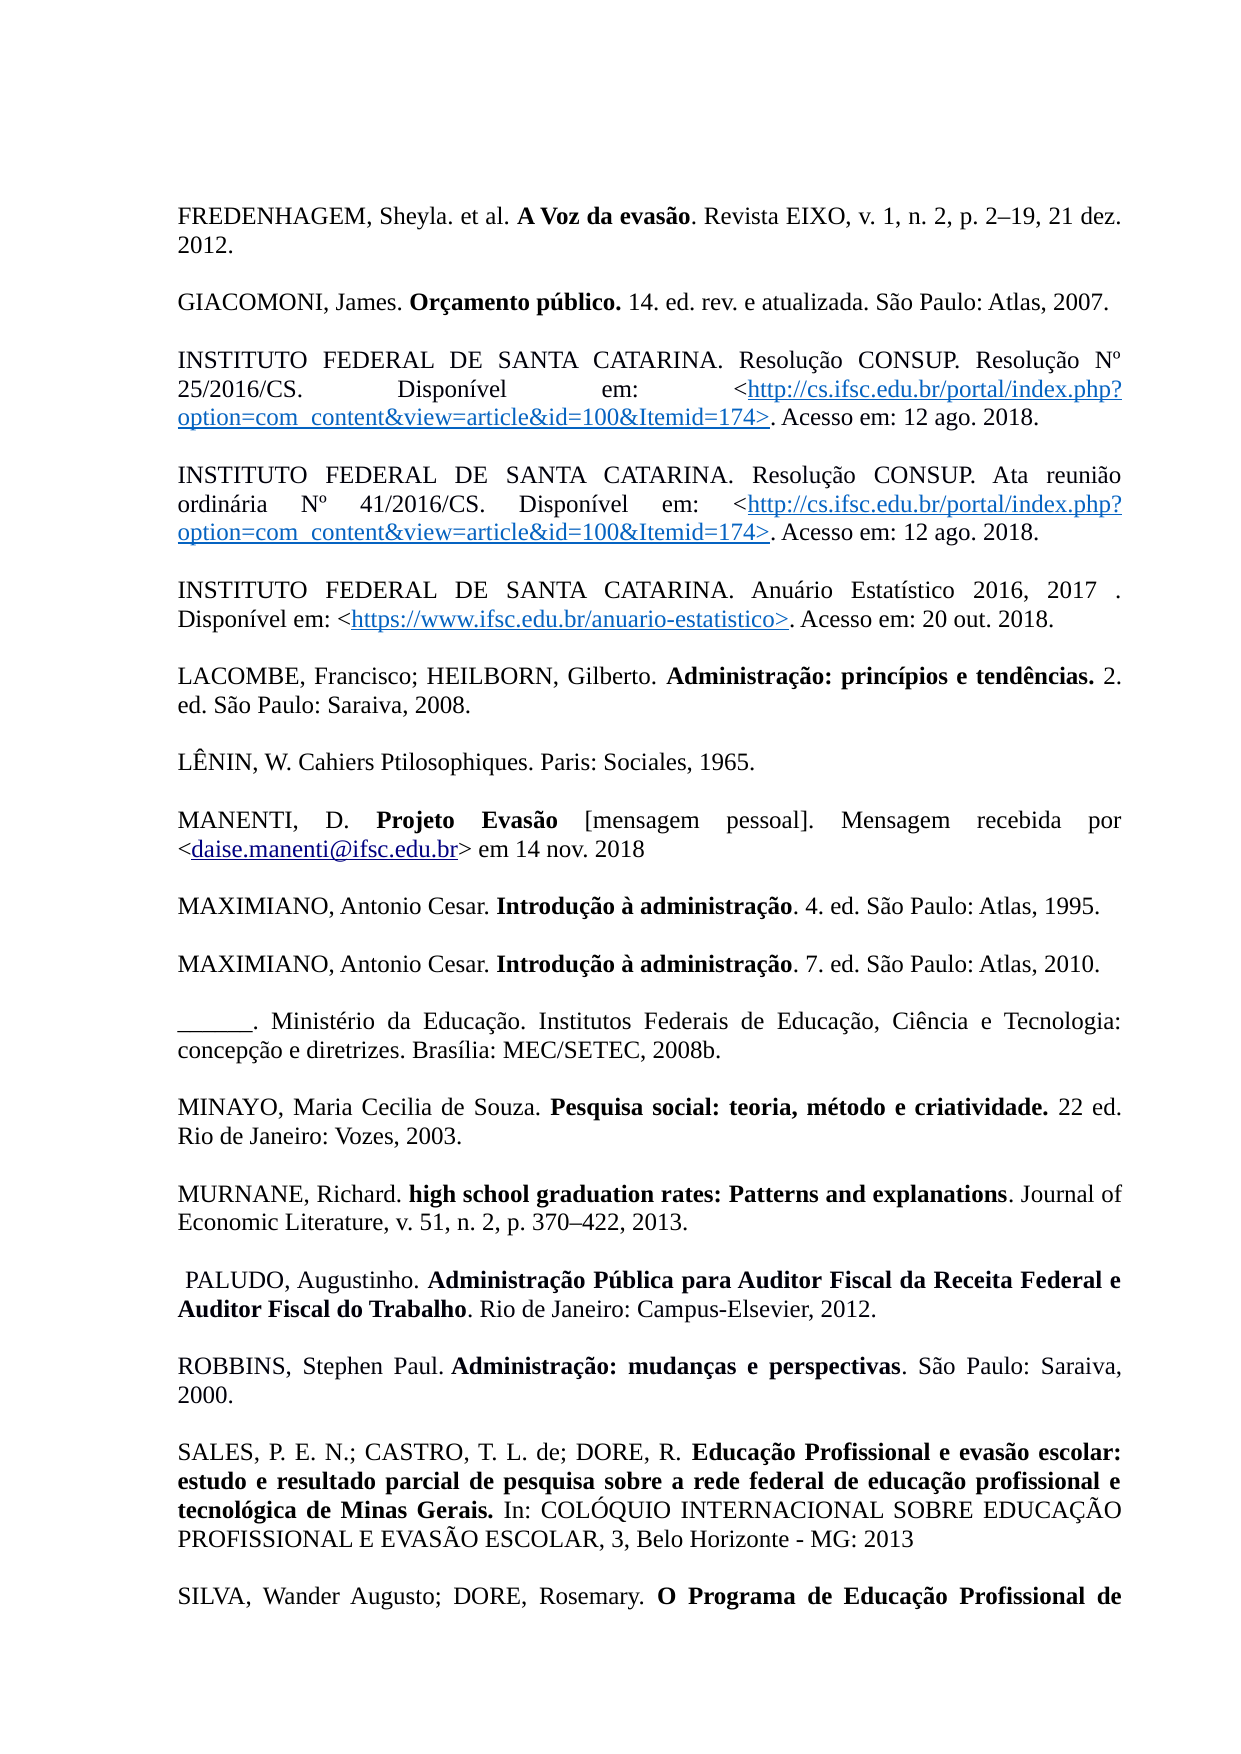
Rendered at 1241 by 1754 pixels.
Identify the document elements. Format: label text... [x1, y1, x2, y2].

text GIACOMONI, James. Orçamento público. 14. ed. rev. e atualizada. São Paulo: Atlas, 2007. [177, 287, 1122, 316]
text PALUDO, Augustinho. Administração Pública para Auditor Fiscal da Receita Federal e Auditor Fiscal do Trabalho. Rio de Janeiro: Campus-Elsevier, 2012. [177, 1265, 1122, 1322]
text SILVA, Wander Augusto; DORE, Rosemary. O Programa de Educação Profissional de [177, 1581, 1122, 1610]
text MAXIMIANO, Antonio Cesar. Introdução à administração. 7. ed. São Paulo: Atlas, 2010. [177, 949, 1122, 977]
text MURNANE, Richard. high school graduation rates: Patterns and explanations. Journal of Economic Literature, v. 51, n. 2, p. 370–422, 2013. [177, 1179, 1122, 1236]
text INSTITUTO FEDERAL DE SANTA CATARINA. Anuário Estatístico 2016, 2017 . Disponível em: <https://www.ifsc.edu.br/anuario-estatistico>. Acesso em: 20 out. 2018. [177, 575, 1122, 632]
text ROBBINS, Stephen Paul. Administração: mudanças e perspectivas. São Paulo: Saraiva, 2000. [177, 1351, 1122, 1409]
text INSTITUTO FEDERAL DE SANTA CATARINA. Resolução CONSUP. Resolução Nº 25/2016/CS. Disponível em: <http://cs.ifsc.edu.br/portal/index.php?option=com_content&view=article&id=100&Itemid=174>. Acesso em: 12 ago. 2018. [177, 345, 1122, 431]
text LÊNIN, W. Cahiers Ptilosophiques. Paris: Sociales, 1965. [177, 747, 1122, 776]
text MAXIMIANO, Antonio Cesar. Introdução à administração. 4. ed. São Paulo: Atlas, 1995. [177, 891, 1122, 920]
text FREDENHAGEM, Sheyla. et al. A Voz da evasão. Revista EIXO, v. 1, n. 2, p. 2–19, 21 dez. 2012. [177, 201, 1122, 259]
text MINAYO, Maria Cecilia de Souza. Pesquisa social: teoria, método e criatividade. 22 ed. Rio de Janeiro: Vozes, 2003. [177, 1092, 1122, 1150]
text LACOMBE, Francisco; HEILBORN, Gilberto. Administração: princípios e tendências. 2. ed. São Paulo: Saraiva, 2008. [177, 661, 1122, 719]
text SALES, P. E. N.; CASTRO, T. L. de; DORE, R. Educação Profissional e evasão escolar: estudo e resultado parcial de pesquisa sobre a rede federal de educação profissional e tecnológica de Minas Gerais. In: COLÓQUIO INTERNACIONAL SOBRE EDUCAÇÃO PROFISSIONAL E EVASÃO ESCOLAR, 3, Belo Horizonte - MG: 2013 [177, 1437, 1122, 1552]
text MANENTI, D. Projeto Evasão [mensagem pessoal]. Mensagem recebida por <daise.manenti@ifsc.edu.br> em 14 nov. 2018 [177, 805, 1122, 862]
text ______. Ministério da Educação. Institutos Federais de Educação, Ciência e Tecnologia: concepção e diretrizes. Brasília: MEC/SETEC, 2008b. [177, 1006, 1122, 1064]
text INSTITUTO FEDERAL DE SANTA CATARINA. Resolução CONSUP. Ata reunião ordinária Nº 41/2016/CS. Disponível em: <http://cs.ifsc.edu.br/portal/index.php?option=com_content&view=article&id=100&Itemid=174>. Acesso em: 12 ago. 2018. [177, 460, 1122, 546]
